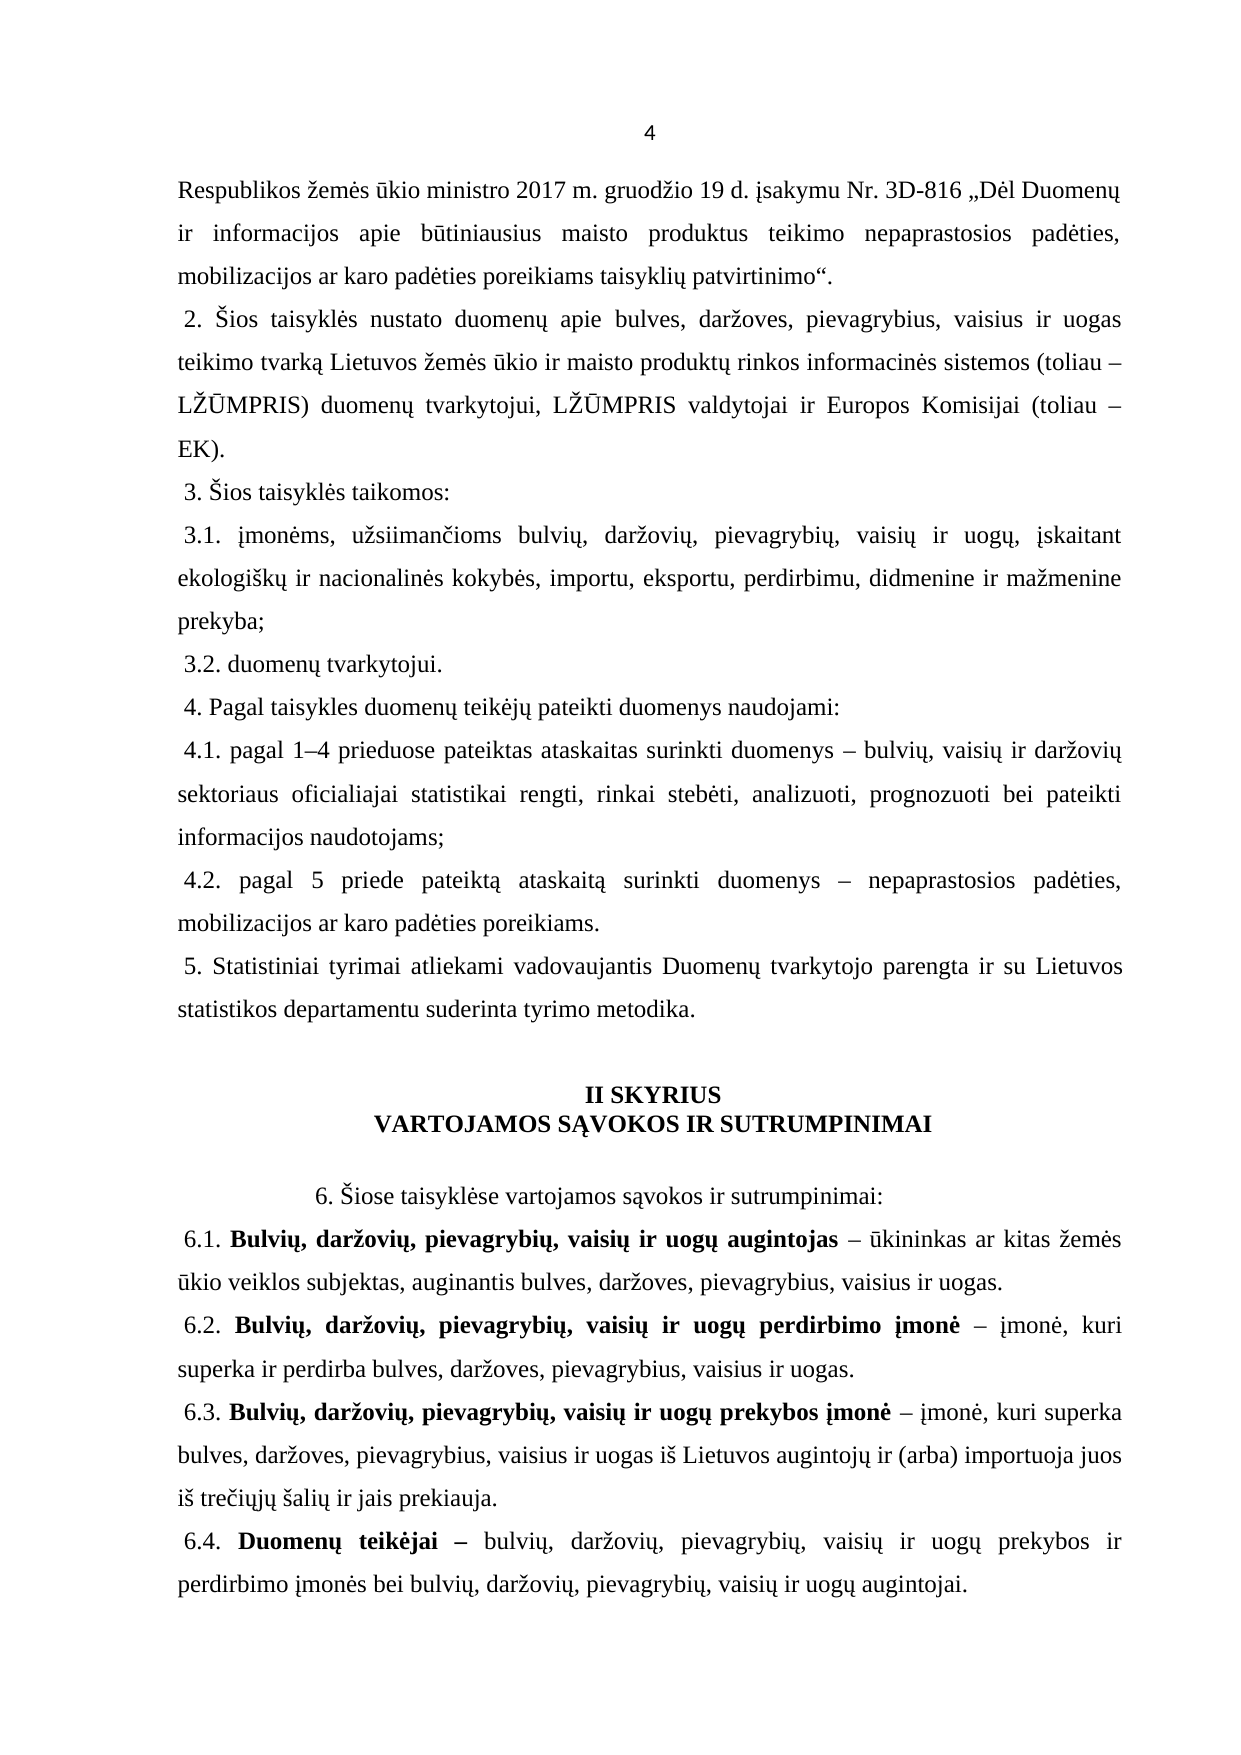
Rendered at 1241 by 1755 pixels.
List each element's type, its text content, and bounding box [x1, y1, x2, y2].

text 4. Pagal taisykles duomenų teikėjų pateikti duomenys naudojami: [177, 692, 1122, 721]
text 4.1. pagal 1–4 prieduose pateiktas ataskaitas surinkti duomenys – bulvių, vaisių ir daržovių sektoriaus oficialiajai statistikai rengti, rinkai stebėti, analizuoti, prognozuoti bei pateikti informacijos naudotojams; [177, 736, 1122, 851]
text 6. Šiose taisyklėse vartojamos sąvokos ir sutrumpinimai: [308, 1181, 1122, 1210]
text 3.2. duomenų tvarkytojui. [177, 649, 1122, 678]
text 6.2. Bulvių, daržovių, pievagrybių, vaisių ir uogų perdirbimo įmonė – įmonė, kuri superka ir perdirba bulves, daržoves, pievagrybius, vaisius ir uogas. [177, 1311, 1122, 1382]
text 3. Šios taisyklės taikomos: [177, 477, 1122, 506]
text 3.1. įmonėms, užsiimančioms bulvių, daržovių, pievagrybių, vaisių ir uogų, įskaitant ekologiškų ir nacionalinės kokybės, importu, eksportu, perdirbimu, didmenine ir mažmenine prekyba; [177, 520, 1122, 635]
text 4.2. pagal 5 priede pateiktą ataskaitą surinkti duomenys – nepaprastosios padėties, mobilizacijos ar karo padėties poreikiams. [177, 865, 1122, 937]
text 6.4. Duomenų teikėjai – bulvių, daržovių, pievagrybių, vaisių ir uogų prekybos ir perdirbimo įmonės bei bulvių, daržovių, pievagrybių, vaisių ir uogų augintojai. [177, 1526, 1122, 1598]
text 6.3. Bulvių, daržovių, pievagrybių, vaisių ir uogų prekybos įmonė – įmonė, kuri superka bulves, daržoves, pievagrybius, vaisius ir uogas iš Lietuvos augintojų ir (arba) importuoja juos iš trečiųjų šalių ir jais prekiauja. [177, 1397, 1122, 1512]
text II SKYRIUS [177, 1081, 1122, 1109]
text 6.1. Bulvių, daržovių, pievagrybių, vaisių ir uogų augintojas – ūkininkas ar kitas žemės ūkio veiklos subjektas, auginantis bulves, daržoves, pievagrybius, vaisius ir uogas. [177, 1224, 1122, 1296]
text Respublikos žemės ūkio ministro 2017 m. gruodžio 19 d. įsakymu Nr. 3D-816 „Dėl Duomenų ir informacijos apie būtiniausius maisto produktus teikimo nepaprastosios padėties, mobilizacijos ar karo padėties poreikiams taisyklių patvirtinimo“. [177, 175, 1121, 290]
text 2. Šios taisyklės nustato duomenų apie bulves, daržoves, pievagrybius, vaisius ir uogas teikimo tvarką Lietuvos žemės ūkio ir maisto produktų rinkos informacinės sistemos (toliau –LŽŪMPRIS) duomenų tvarkytojui, LŽŪMPRIS valdytojai ir Europos Komisijai (toliau – EK). [177, 304, 1122, 462]
text 5. Statistiniai tyrimai atliekami vadovaujantis Duomenų tvarkytojo parengta ir su Lietuvos statistikos departamentu suderinta tyrimo metodika. [177, 951, 1124, 1023]
text VARTOJaMOs sąvokos IR SUTRUMPINIMAI [177, 1109, 1122, 1138]
